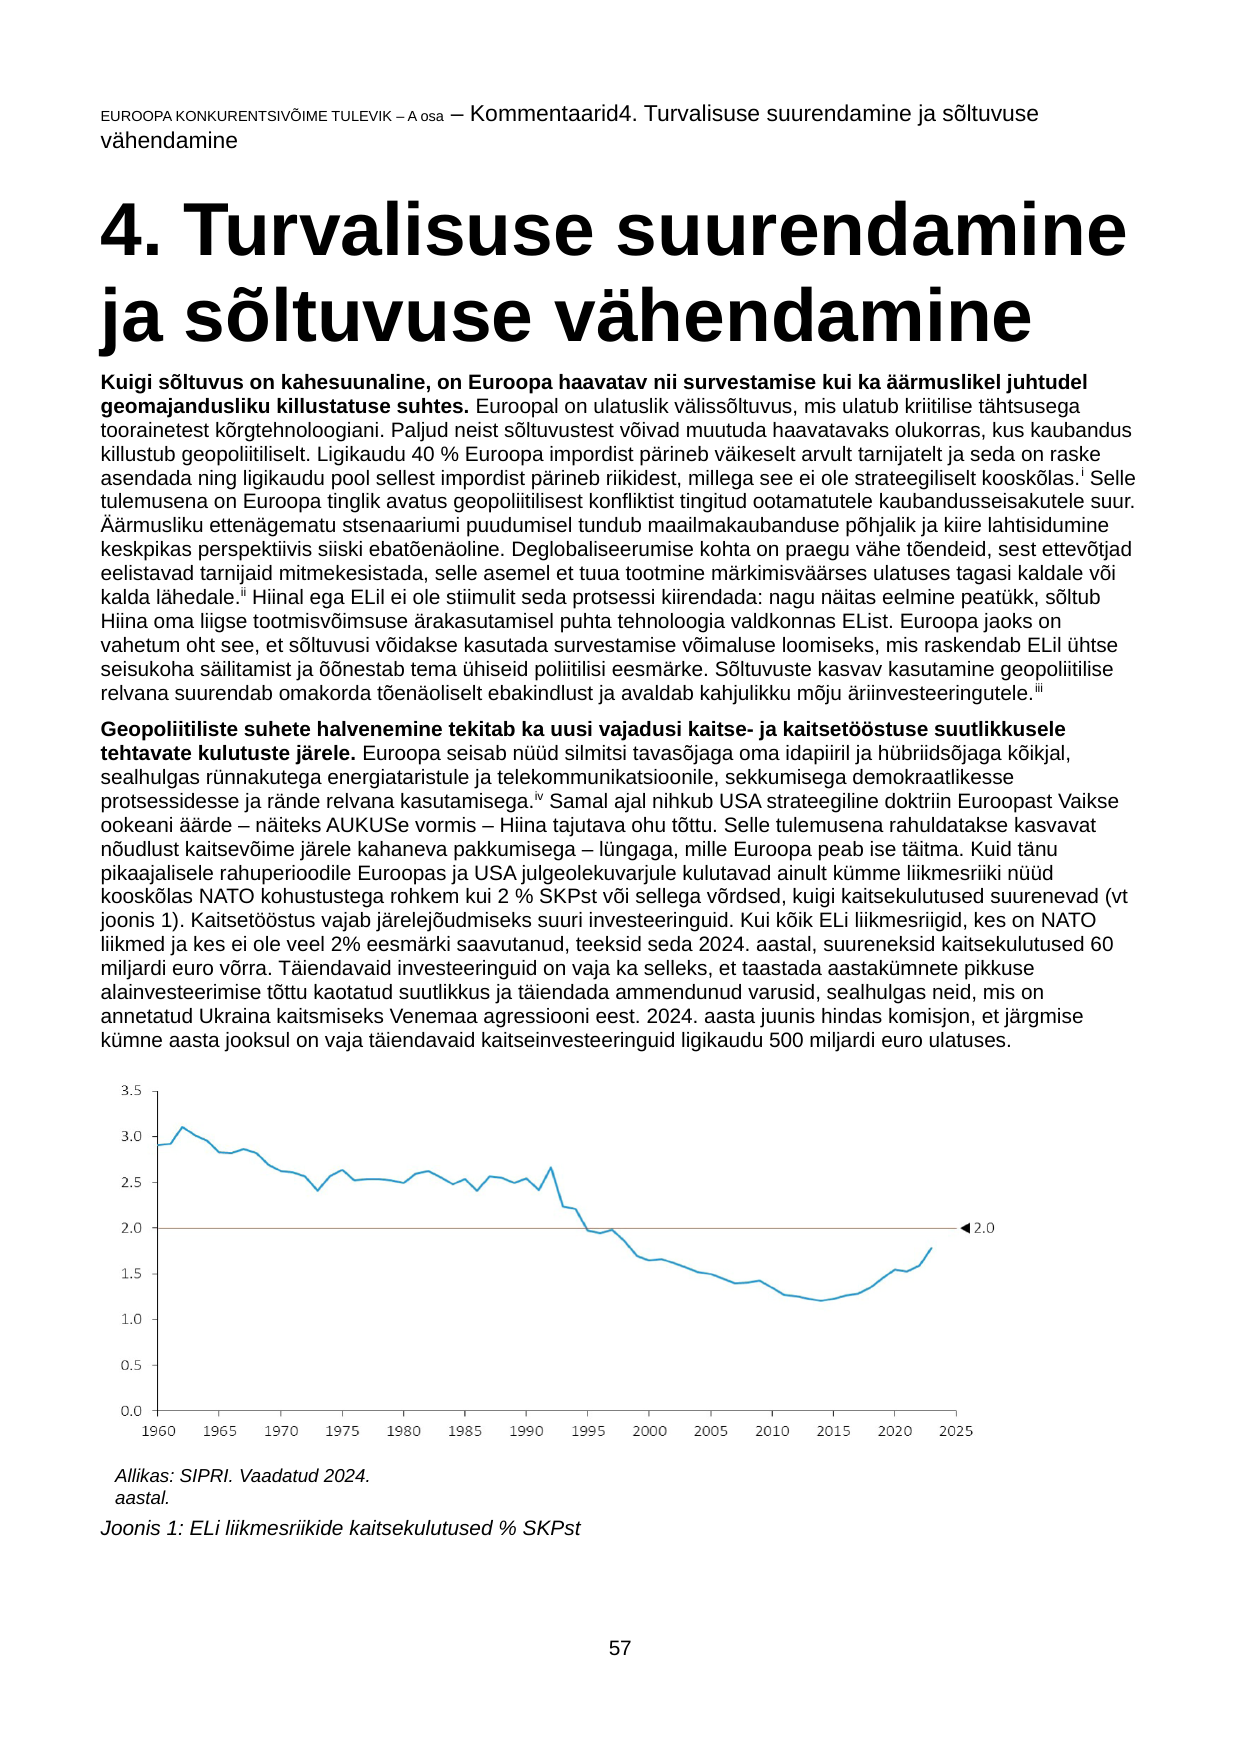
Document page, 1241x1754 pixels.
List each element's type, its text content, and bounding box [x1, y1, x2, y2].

text Joonis 1: ELi liikmesriikide kaitsekulutused % SKPst [100, 1093, 1004, 1540]
text Kuigi sõltuvus on kahesuunaline, on Euroopa haavatav nii survestamise kui ka äärmuslikel juhtudel geomajandusliku killustatuse suhtes. Euroopal on ulatuslik välissõltuvus, mis ulatub kriitilise tähtsusega toorainetest kõrgtehnoloogiani. Paljud neist sõltuvustest võivad muutuda haavatavaks olukorras, kus kaubandus killustub geopoliitiliselt. Ligikaudu 40 % Euroopa impordist pärineb väikeselt arvult tarnijatelt ja seda on raske asendada ning ligikaudu pool sellest impordist pärineb riikidest, millega see ei ole strateegiliselt kooskõlas. Selle tulemusena on Euroopa tinglik avatus geopoliitilisest konfliktist tingitud ootamatutele kaubandusseisakutele suur. Äärmusliku ettenägematu stsenaariumi puudumisel tundub maailmakaubanduse põhjalik ja kiire lahtisidumine keskpikas perspektiivis siiski ebatõenäoline. Deglobaliseerumise kohta on praegu vähe tõendeid, sest ettevõtjad eelistavad tarnijaid mitmekesistada, selle asemel et tuua tootmine märkimisväärses ulatuses tagasi kaldale või kalda lähedale. Hiinal ega ELil ei ole stiimulit seda protsessi kiirendada: nagu näitas eelmine peatükk, sõltub Hiina oma liigse tootmisvõimsuse ärakasutamisel puhta tehnoloogia valdkonnas EList. Euroopa jaoks on vahetum oht see, et sõltuvusi võidakse kasutada survestamise võimaluse loomiseks, mis raskendab ELil ühtse seisukoha säilitamist ja õõnestab tema ühiseid poliitilisi eesmärke. Sõltuvuste kasvav kasutamine geopoliitilise relvana suurendab omakorda tõenäoliselt ebakindlust ja avaldab kahjulikku mõju äriinvesteeringutele. [100, 369, 1140, 705]
picture [102, 1080, 1004, 1442]
subtitle 4. Turvalisuse suurendamine ja sõltuvuse vähendamine [100, 184, 1140, 357]
text Geopoliitiliste suhete halvenemine tekitab ka uusi vajadusi kaitse- ja kaitsetööstuse suutlikkusele tehtavate kulutuste järele. Euroopa seisab nüüd silmitsi tavasõjaga oma idapiiril ja hübriidsõjaga kõikjal, sealhulgas rünnakutega energiataristule ja telekommunikatsioonile, sekkumisega demokraatlikesse protsessidesse ja rände relvana kasutamisega. Samal ajal nihkub USA strateegiline doktriin Euroopast Vaikse ookeani äärde – näiteks AUKUSe vormis – Hiina tajutava ohu tõttu. Selle tulemusena rahuldatakse kasvavat nõudlust kaitsevõime järele kahaneva pakkumisega – lüngaga, mille Euroopa peab ise täitma. Kuid tänu pikaajalisele rahuperioodile Euroopas ja USA julgeolekuvarjule kulutavad ainult kümme liikmesriiki nüüd kooskõlas NATO kohustustega rohkem kui 2 % SKPst või sellega võrdsed, kuigi kaitsekulutused suurenevad (vt joonis 1). Kaitsetööstus vajab järelejõudmiseks suuri investeeringuid. Kui kõik ELi liikmesriigid, kes on NATO liikmed ja kes ei ole veel 2% eesmärki saavutanud, teeksid seda 2024. aastal, suureneksid kaitsekulutused 60 miljardi euro võrra. Täiendavaid investeeringuid on vaja ka selleks, et taastada aastakümnete pikkuse alainvesteerimise tõttu kaotatud suutlikkus ja täiendada ammendunud varusid, sealhulgas neid, mis on annetatud Ukraina kaitsmiseks Venemaa agressiooni eest. 2024. aasta juunis hindas komisjon, et järgmise kümne aasta jooksul on vaja täiendavaid kaitseinvesteeringuid ligikaudu 500 miljardi euro ulatuses. [100, 717, 1140, 1052]
